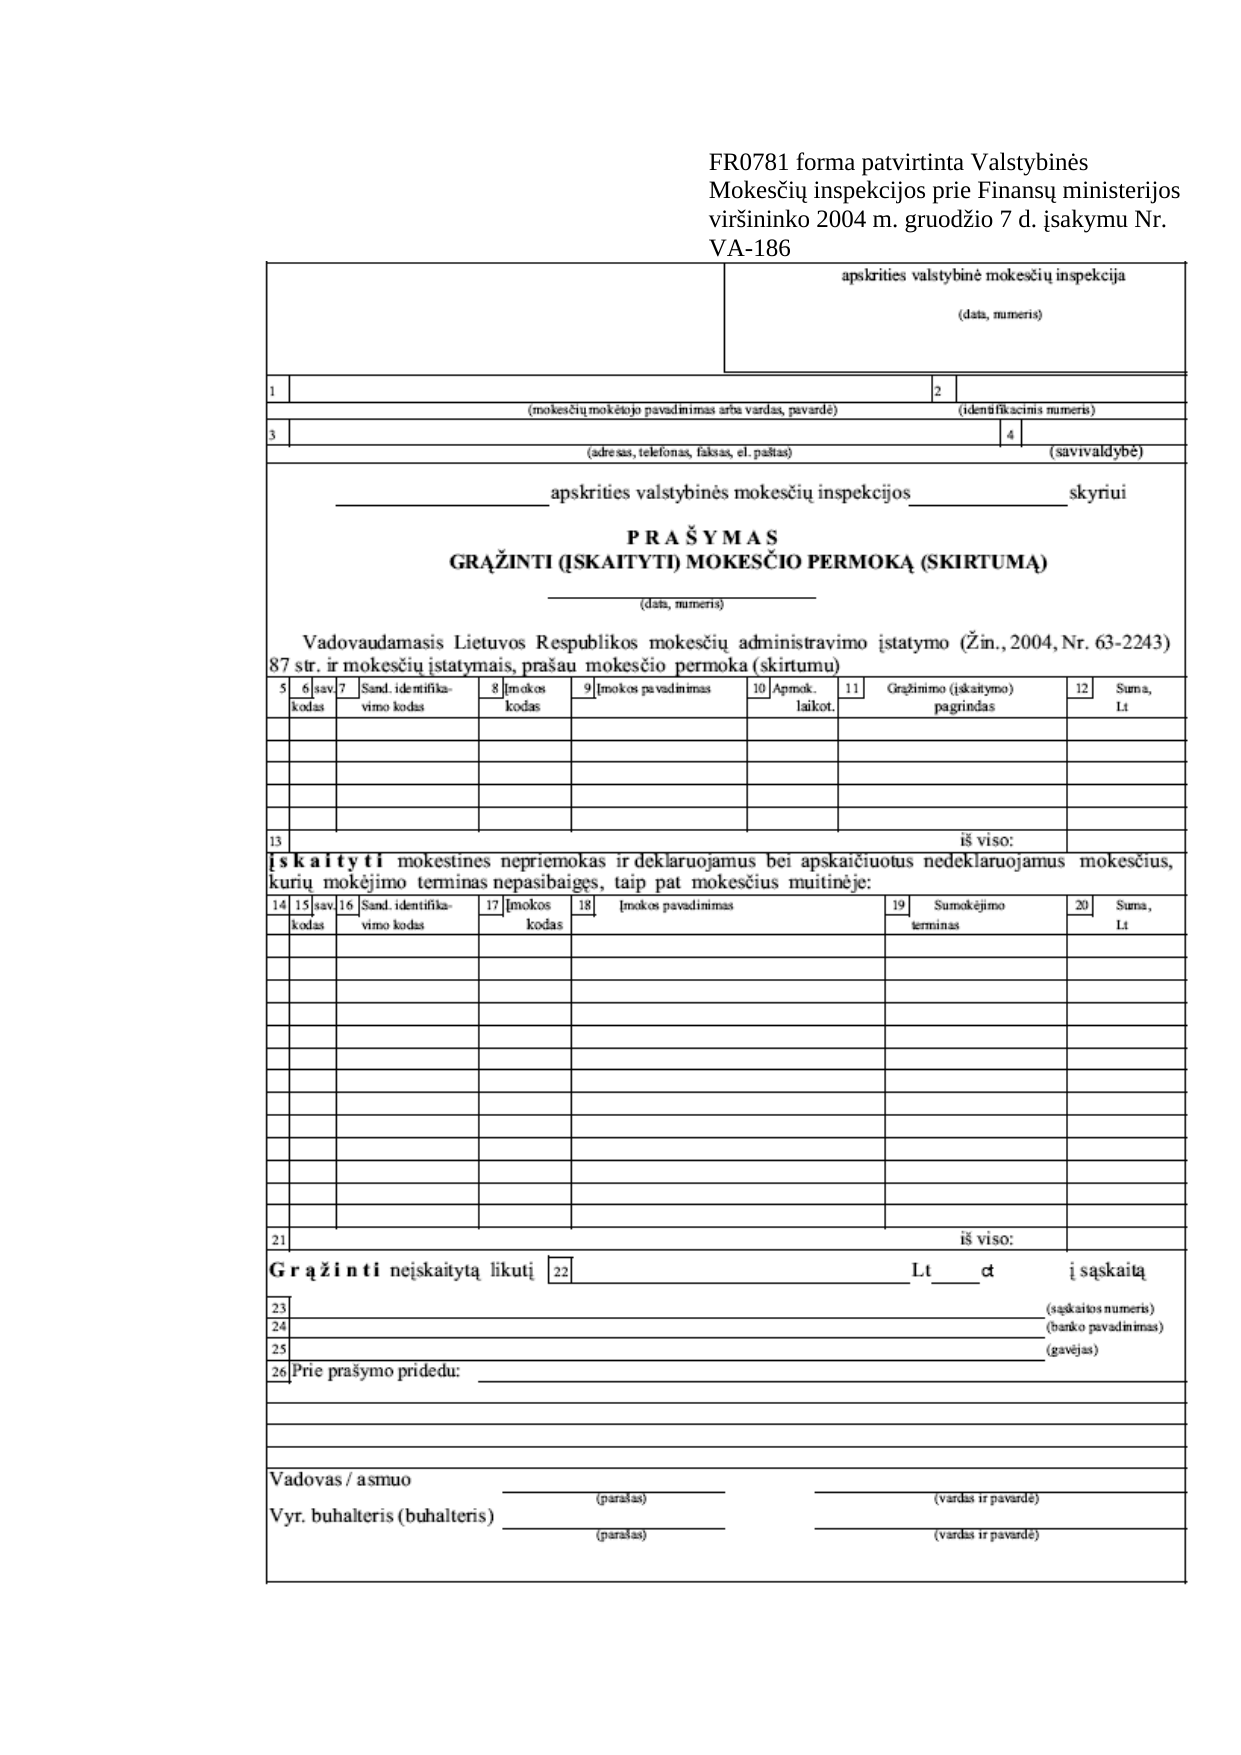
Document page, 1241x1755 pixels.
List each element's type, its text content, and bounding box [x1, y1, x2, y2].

text FR0781 forma patvirtinta Valstybinės [177, 147, 1181, 176]
text viršininko 2004 m. gruodžio 7 d. įsakymu Nr. [177, 204, 1181, 233]
text VA-186 [177, 233, 1181, 262]
text Mokesčių inspekcijos prie Finansų ministerijos [177, 176, 1181, 204]
